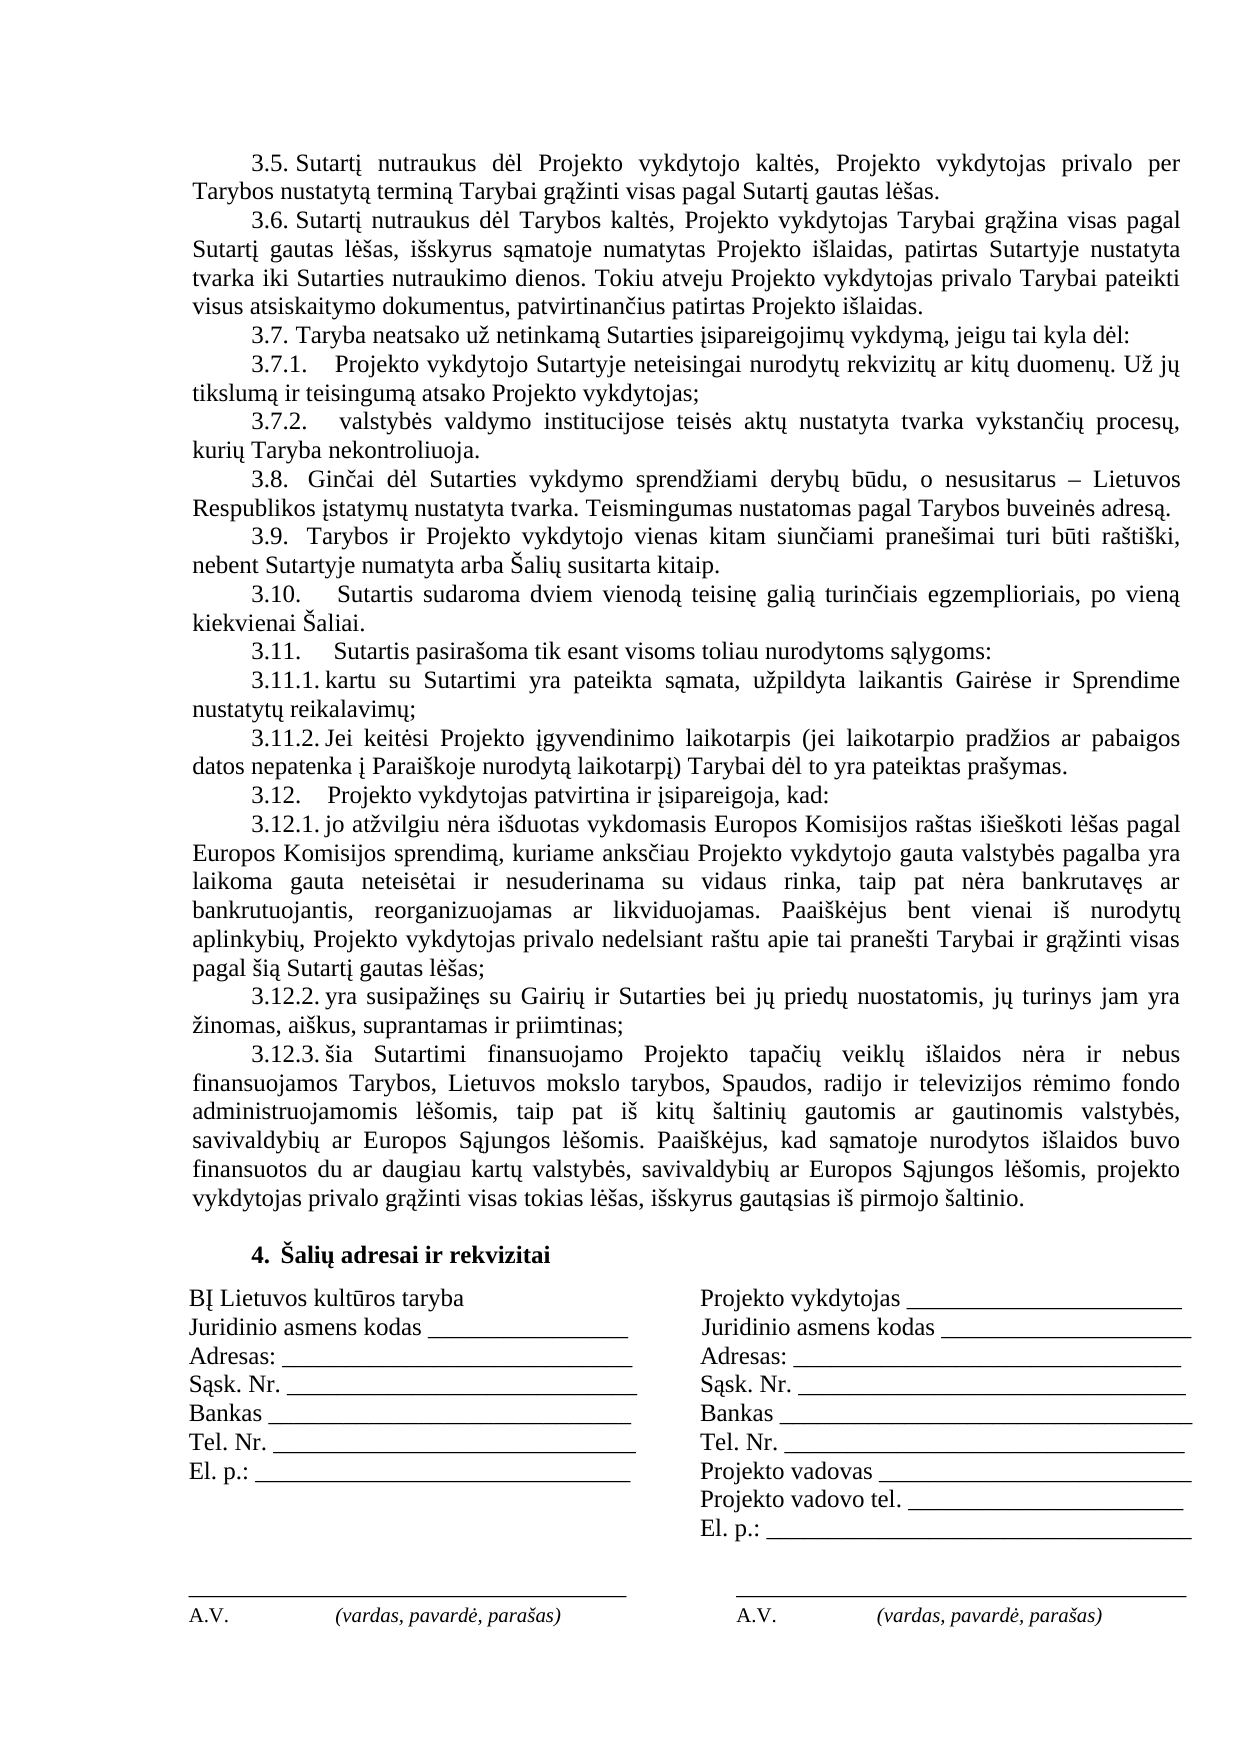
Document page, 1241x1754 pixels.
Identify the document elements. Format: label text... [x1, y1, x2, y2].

table_cell Tel. Nr. ________________________________ Projekto vadovas _________________________ Projekto vadovo tel. ______________________ [689, 1427, 1204, 1513]
table_cell Sąsk. Nr. ____________________________ [177, 1370, 688, 1398]
text 3.11. Sutartis pasirašoma tik esant visoms toliau nurodytoms sąlygoms: [192, 636, 1181, 665]
table_cell ____________________________________ A.V. (vardas, pavardė, parašas) [689, 1571, 1204, 1628]
table_cell [177, 1513, 688, 1571]
text 3.12.3. šia Sutartimi finansuojamo Projekto tapačių veiklų išlaidos nėra ir nebus finansuojamos Tarybos, Lietuvos mokslo tarybos, Spaudos, radijo ir televizijos rėmimo fondo administruojamomis lėšomis, taip pat iš kitų šaltinių gautomis ar gautinomis valstybės, savivaldybių ar Europos Sąjungos lėšomis. Paaiškėjus, kad sąmatoje nurodytos išlaidos buvo finansuotos du ar daugiau kartų valstybės, savivaldybių ar Europos Sąjungos lėšomis, projekto vykdytojas privalo grąžinti visas tokias lėšas, išskyrus gautąsias iš pirmojo šaltinio. [192, 1039, 1181, 1211]
table_cell Adresas: ____________________________ [177, 1341, 688, 1369]
text 3.6. Sutartį nutraukus dėl Tarybos kaltės, Projekto vykdytojas Tarybai grąžina visas pagal Sutartį gautas lėšas, išskyrus sąmatoje numatytas Projekto išlaidas, patirtas Sutartyje nustatyta tvarka iki Sutarties nutraukimo dienos. Tokiu atveju Projekto vykdytojas privalo Tarybai pateikti visus atsiskaitymo dokumentus, patvirtinančius patirtas Projekto išlaidas. [192, 205, 1181, 320]
text 3.11.2. Jei keitėsi Projekto įgyvendinimo laikotarpis (jei laikotarpio pradžios ar pabaigos datos nepatenka į Paraiškoje nurodytą laikotarpį) Tarybai dėl to yra pateiktas prašymas. [192, 723, 1181, 780]
table_header Projekto vykdytojas ______________________ [689, 1283, 1204, 1312]
text 3.11.1. kartu su Sutartimi yra pateikta sąmata, užpildyta laikantis Gairėse ir Sprendime nustatytų reikalavimų; [192, 665, 1181, 723]
table_cell El. p.: __________________________________ [689, 1513, 1204, 1571]
table_cell Sąsk. Nr. _______________________________ [689, 1370, 1204, 1398]
table_cell Bankas _____________________________ [177, 1398, 688, 1427]
text 3.12. Projekto vykdytojas patvirtina ir įsipareigoja, kad: [192, 780, 1181, 809]
table_header BĮ Lietuvos kultūros taryba [177, 1283, 688, 1312]
text 3.8. Ginčai dėl Sutarties vykdymo sprendžiami derybų būdu, o nesusitarus – Lietuvos Respublikos įstatymų nustatyta tvarka. Teismingumas nustatomas pagal Tarybos buveinės adresą. [192, 464, 1181, 521]
text 3.12.1. jo atžvilgiu nėra išduotas vykdomasis Europos Komisijos raštas išieškoti lėšas pagal Europos Komisijos sprendimą, kuriame anksčiau Projekto vykdytojo gauta valstybės pagalba yra laikoma gauta neteisėtai ir nesuderinama su vidaus rinka, taip pat nėra bankrutavęs ar bankrutuojantis, reorganizuojamas ar likviduojamas. Paaiškėjus bent vienai iš nurodytų aplinkybių, Projekto vykdytojas privalo nedelsiant raštu apie tai pranešti Tarybai ir grąžinti visas pagal šią Sutartį gautas lėšas; [192, 809, 1181, 981]
text 3.7.1. Projekto vykdytojo Sutartyje neteisingai nurodytų rekvizitų ar kitų duomenų. Už jų tikslumą ir teisingumą atsako Projekto vykdytojas; [192, 349, 1181, 406]
table_cell Juridinio asmens kodas ________________ [177, 1312, 688, 1341]
text 3.9. Tarybos ir Projekto vykdytojo vienas kitam siunčiami pranešimai turi būti raštiški, nebent Sutartyje numatyta arba Šalių susitarta kitaip. [192, 521, 1181, 579]
table_cell Adresas: _______________________________ [689, 1341, 1204, 1369]
table_cell Tel. Nr. _____________________________ El. p.: ______________________________ [177, 1427, 688, 1513]
text 3.7.2. valstybės valdymo institucijose teisės aktų nustatyta tvarka vykstančių procesų, kurių Taryba nekontroliuoja. [192, 406, 1181, 464]
text 4. Šalių adresai ir rekvizitai [215, 1240, 1181, 1269]
text 3.10. Sutartis sudaroma dviem vienodą teisinę galią turinčiais egzemplioriais, po vieną kiekvienai Šaliai. [192, 579, 1181, 636]
table_cell ___________________________________ A.V. (vardas, pavardė, parašas) [177, 1571, 688, 1628]
text 3.7. Taryba neatsako už netinkamą Sutarties įsipareigojimų vykdymą, jeigu tai kyla dėl: [192, 320, 1181, 349]
text 3.5. Sutartį nutraukus dėl Projekto vykdytojo kaltės, Projekto vykdytojas privalo per Tarybos nustatytą terminą Tarybai grąžinti visas pagal Sutartį gautas lėšas. [192, 148, 1181, 205]
text 3.12.2. yra susipažinęs su Gairių ir Sutarties bei jų priedų nuostatomis, jų turinys jam yra žinomas, aiškus, suprantamas ir priimtinas; [192, 981, 1181, 1039]
table_cell Juridinio asmens kodas ____________________ [689, 1312, 1204, 1341]
table_cell Bankas _________________________________ [689, 1398, 1204, 1427]
